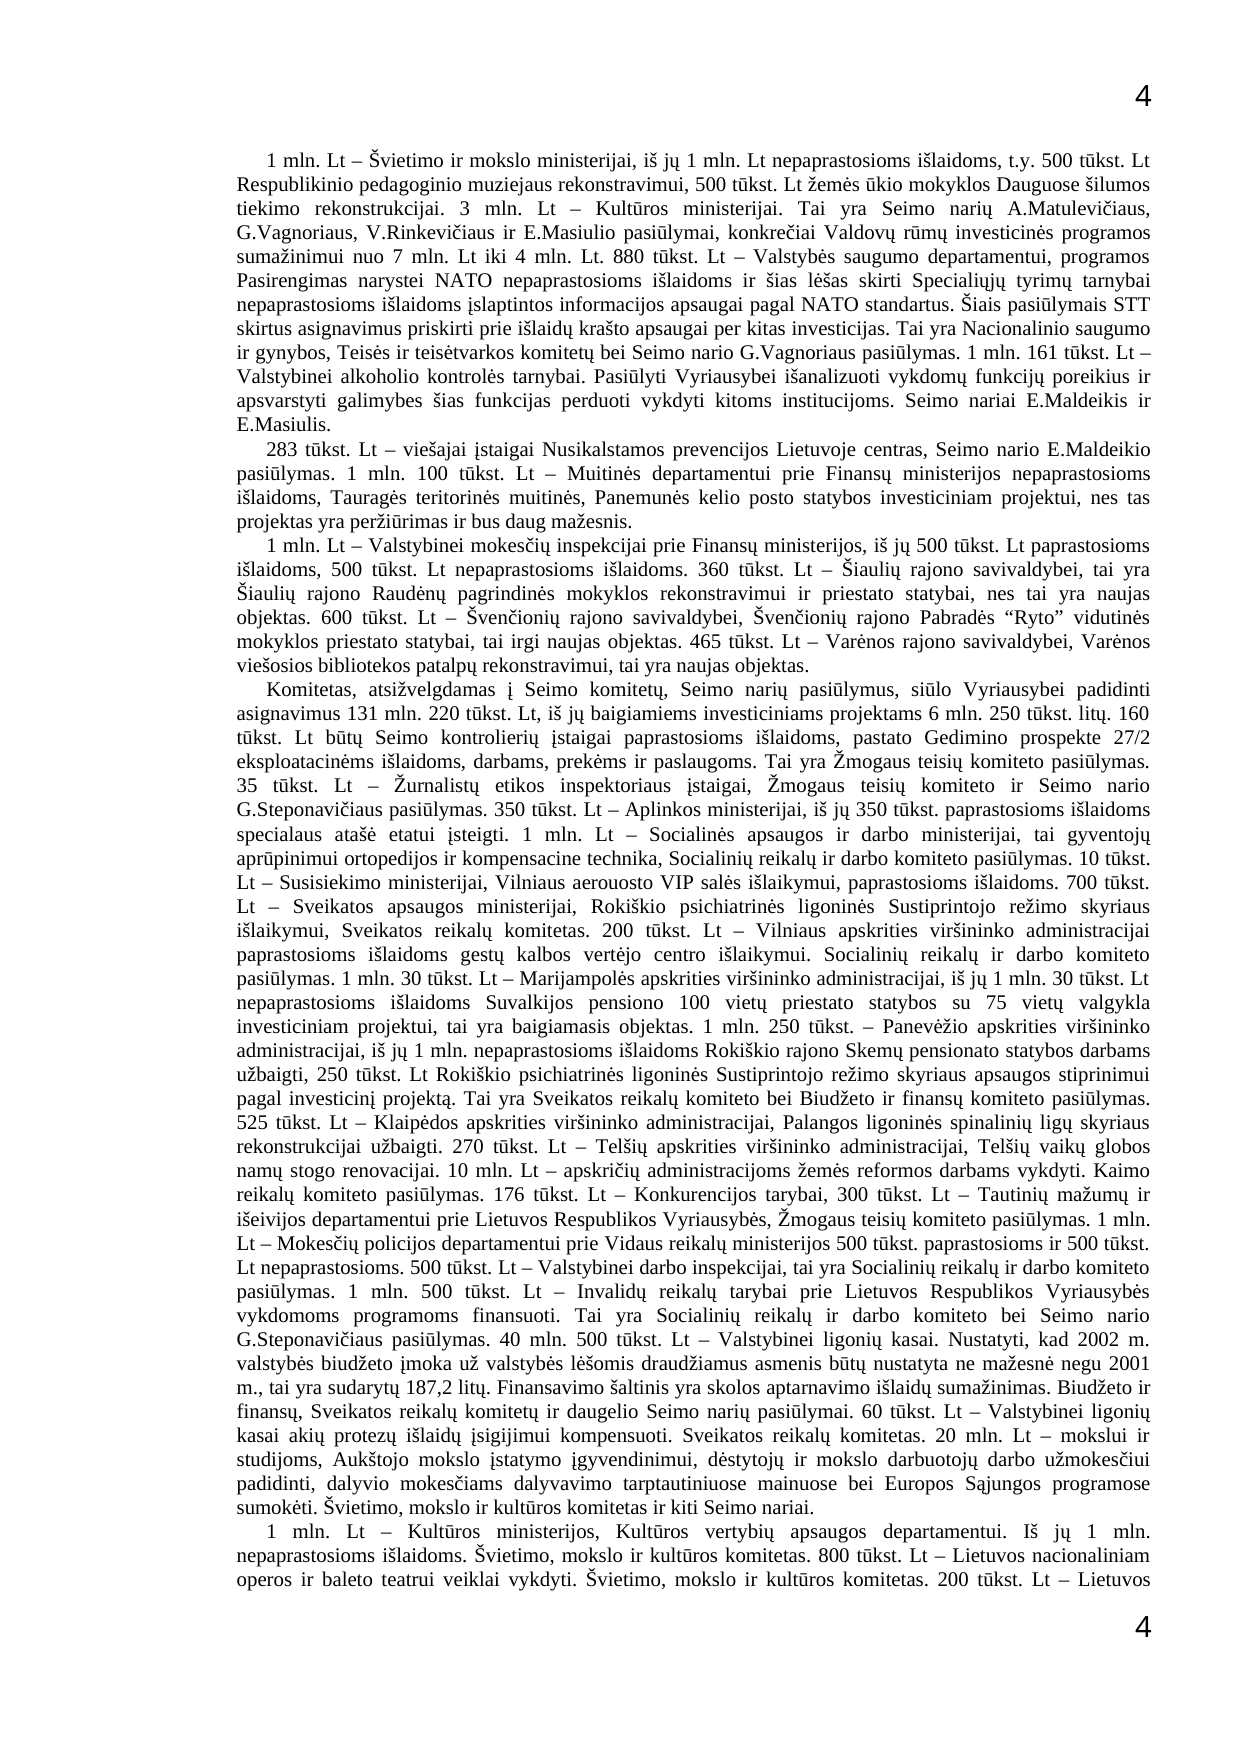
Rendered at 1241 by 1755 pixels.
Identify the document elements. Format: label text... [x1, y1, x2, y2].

text 283 tūkst. Lt – viešajai įstaigai Nusikalstamos prevencijos Lietuvoje centras, Seimo nario E.Maldeikio pasiūlymas. 1 mln. 100 tūkst. Lt – Muitinės departamentui prie Finansų ministerijos nepaprastosioms išlaidoms, Tauragės teritorinės muitinės, Panemunės kelio posto statybos investiciniam projektui, nes tas projektas yra peržiūrimas ir bus daug mažesnis. [236, 436, 1152, 533]
text 1 mln. Lt – Kultūros ministerijos, Kultūros vertybių apsaugos departamentui. Iš jų 1 mln. nepaprastosioms išlaidoms. Švietimo, mokslo ir kultūros komitetas. 800 tūkst. Lt – Lietuvos nacionaliniam operos ir baleto teatrui veiklai vykdyti. Švietimo, mokslo ir kultūros komitetas. 200 tūkst. Lt – Lietuvos [236, 1519, 1152, 1591]
text 1 mln. Lt – Valstybinei mokesčių inspekcijai prie Finansų ministerijos, iš jų 500 tūkst. Lt paprastosioms išlaidoms, 500 tūkst. Lt nepaprastosioms išlaidoms. 360 tūkst. Lt – Šiaulių rajono savivaldybei, tai yra Šiaulių rajono Raudėnų pagrindinės mokyklos rekonstravimui ir priestato statybai, nes tai yra naujas objektas. 600 tūkst. Lt – Švenčionių rajono savivaldybei, Švenčionių rajono Pabradės “Ryto” vidutinės mokyklos priestato statybai, tai irgi naujas objektas. 465 tūkst. Lt – Varėnos rajono savivaldybei, Varėnos viešosios bibliotekos patalpų rekonstravimui, tai yra naujas objektas. [236, 533, 1152, 677]
text 1 mln. Lt – Švietimo ir mokslo ministerijai, iš jų 1 mln. Lt nepaprastosioms išlaidoms, t.y. 500 tūkst. Lt Respublikinio pedagoginio muziejaus rekonstravimui, 500 tūkst. Lt žemės ūkio mokyklos Dauguose šilumos tiekimo rekonstrukcijai. 3 mln. Lt – Kultūros ministerijai. Tai yra Seimo narių A.Matulevičiaus, G.Vagnoriaus, V.Rinkevičiaus ir E.Masiulio pasiūlymai, konkrečiai Valdovų rūmų investicinės programos sumažinimui nuo 7 mln. Lt iki 4 mln. Lt. 880 tūkst. Lt – Valstybės saugumo departamentui, programos Pasirengimas narystei NATO nepaprastosioms išlaidoms ir šias lėšas skirti Specialiųjų tyrimų tarnybai nepaprastosioms išlaidoms įslaptintos informacijos apsaugai pagal NATO standartus. Šiais pasiūlymais STT skirtus asignavimus priskirti prie išlaidų krašto apsaugai per kitas investicijas. Tai yra Nacionalinio saugumo ir gynybos, Teisės ir teisėtvarkos komitetų bei Seimo nario G.Vagnoriaus pasiūlymas. 1 mln. 161 tūkst. Lt – Valstybinei alkoholio kontrolės tarnybai. Pasiūlyti Vyriausybei išanalizuoti vykdomų funkcijų poreikius ir apsvarstyti galimybes šias funkcijas perduoti vykdyti kitoms institucijoms. Seimo nariai E.Maldeikis ir E.Masiulis. [236, 148, 1152, 436]
text Komitetas, atsižvelgdamas į Seimo komitetų, Seimo narių pasiūlymus, siūlo Vyriausybei padidinti asignavimus 131 mln. 220 tūkst. Lt, iš jų baigiamiems investiciniams projektams 6 mln. 250 tūkst. litų. 160 tūkst. Lt būtų Seimo kontrolierių įstaigai paprastosioms išlaidoms, pastato Gedimino prospekte 27/2 eksploatacinėms išlaidoms, darbams, prekėms ir paslaugoms. Tai yra Žmogaus teisių komiteto pasiūlymas. 35 tūkst. Lt – Žurnalistų etikos inspektoriaus įstaigai, Žmogaus teisių komiteto ir Seimo nario G.Steponavičiaus pasiūlymas. 350 tūkst. Lt – Aplinkos ministerijai, iš jų 350 tūkst. paprastosioms išlaidoms specialaus atašė etatui įsteigti. 1 mln. Lt – Socialinės apsaugos ir darbo ministerijai, tai gyventojų aprūpinimui ortopedijos ir kompensacine technika, Socialinių reikalų ir darbo komiteto pasiūlymas. 10 tūkst. Lt – Susisiekimo ministerijai, Vilniaus aerouosto VIP salės išlaikymui, paprastosioms išlaidoms. 700 tūkst. Lt – Sveikatos apsaugos ministerijai, Rokiškio psichiatrinės ligoninės Sustiprintojo režimo skyriaus išlaikymui, Sveikatos reikalų komitetas. 200 tūkst. Lt – Vilniaus apskrities viršininko administracijai paprastosioms išlaidoms gestų kalbos vertėjo centro išlaikymui. Socialinių reikalų ir darbo komiteto pasiūlymas. 1 mln. 30 tūkst. Lt – Marijampolės apskrities viršininko administracijai, iš jų 1 mln. 30 tūkst. Lt nepaprastosioms išlaidoms Suvalkijos pensiono 100 vietų priestato statybos su 75 vietų valgykla investiciniam projektui, tai yra baigiamasis objektas. 1 mln. 250 tūkst. – Panevėžio apskrities viršininko administracijai, iš jų 1 mln. nepaprastosioms išlaidoms Rokiškio rajono Skemų pensionato statybos darbams užbaigti, 250 tūkst. Lt Rokiškio psichiatrinės ligoninės Sustiprintojo režimo skyriaus apsaugos stiprinimui pagal investicinį projektą. Tai yra Sveikatos reikalų komiteto bei Biudžeto ir finansų komiteto pasiūlymas. 525 tūkst. Lt – Klaipėdos apskrities viršininko administracijai, Palangos ligoninės spinalinių ligų skyriaus rekonstrukcijai užbaigti. 270 tūkst. Lt – Telšių apskrities viršininko administracijai, Telšių vaikų globos namų stogo renovacijai. 10 mln. Lt – apskričių administracijoms žemės reformos darbams vykdyti. Kaimo reikalų komiteto pasiūlymas. 176 tūkst. Lt – Konkurencijos tarybai, 300 tūkst. Lt – Tautinių mažumų ir išeivijos departamentui prie Lietuvos Respublikos Vyriausybės, Žmogaus teisių komiteto pasiūlymas. 1 mln. Lt – Mokesčių policijos departamentui prie Vidaus reikalų ministerijos 500 tūkst. paprastosioms ir 500 tūkst. Lt nepaprastosioms. 500 tūkst. Lt – Valstybinei darbo inspekcijai, tai yra Socialinių reikalų ir darbo komiteto pasiūlymas. 1 mln. 500 tūkst. Lt – Invalidų reikalų tarybai prie Lietuvos Respublikos Vyriausybės vykdomoms programoms finansuoti. Tai yra Socialinių reikalų ir darbo komiteto bei Seimo nario G.Steponavičiaus pasiūlymas. 40 mln. 500 tūkst. Lt – Valstybinei ligonių kasai. Nustatyti, kad 2002 m. valstybės biudžeto įmoka už valstybės lėšomis draudžiamus asmenis būtų nustatyta ne mažesnė negu 2001 m., tai yra sudarytų 187,2 litų. Finansavimo šaltinis yra skolos aptarnavimo išlaidų sumažinimas. Biudžeto ir finansų, Sveikatos reikalų komitetų ir daugelio Seimo narių pasiūlymai. 60 tūkst. Lt – Valstybinei ligonių kasai akių protezų išlaidų įsigijimui kompensuoti. Sveikatos reikalų komitetas. 20 mln. Lt – mokslui ir studijoms, Aukštojo mokslo įstatymo įgyvendinimui, dėstytojų ir mokslo darbuotojų darbo užmokesčiui padidinti, dalyvio mokesčiams dalyvavimo tarptautiniuose mainuose bei Europos Sąjungos programose sumokėti. Švietimo, mokslo ir kultūros komitetas ir kiti Seimo nariai. [236, 677, 1152, 1519]
